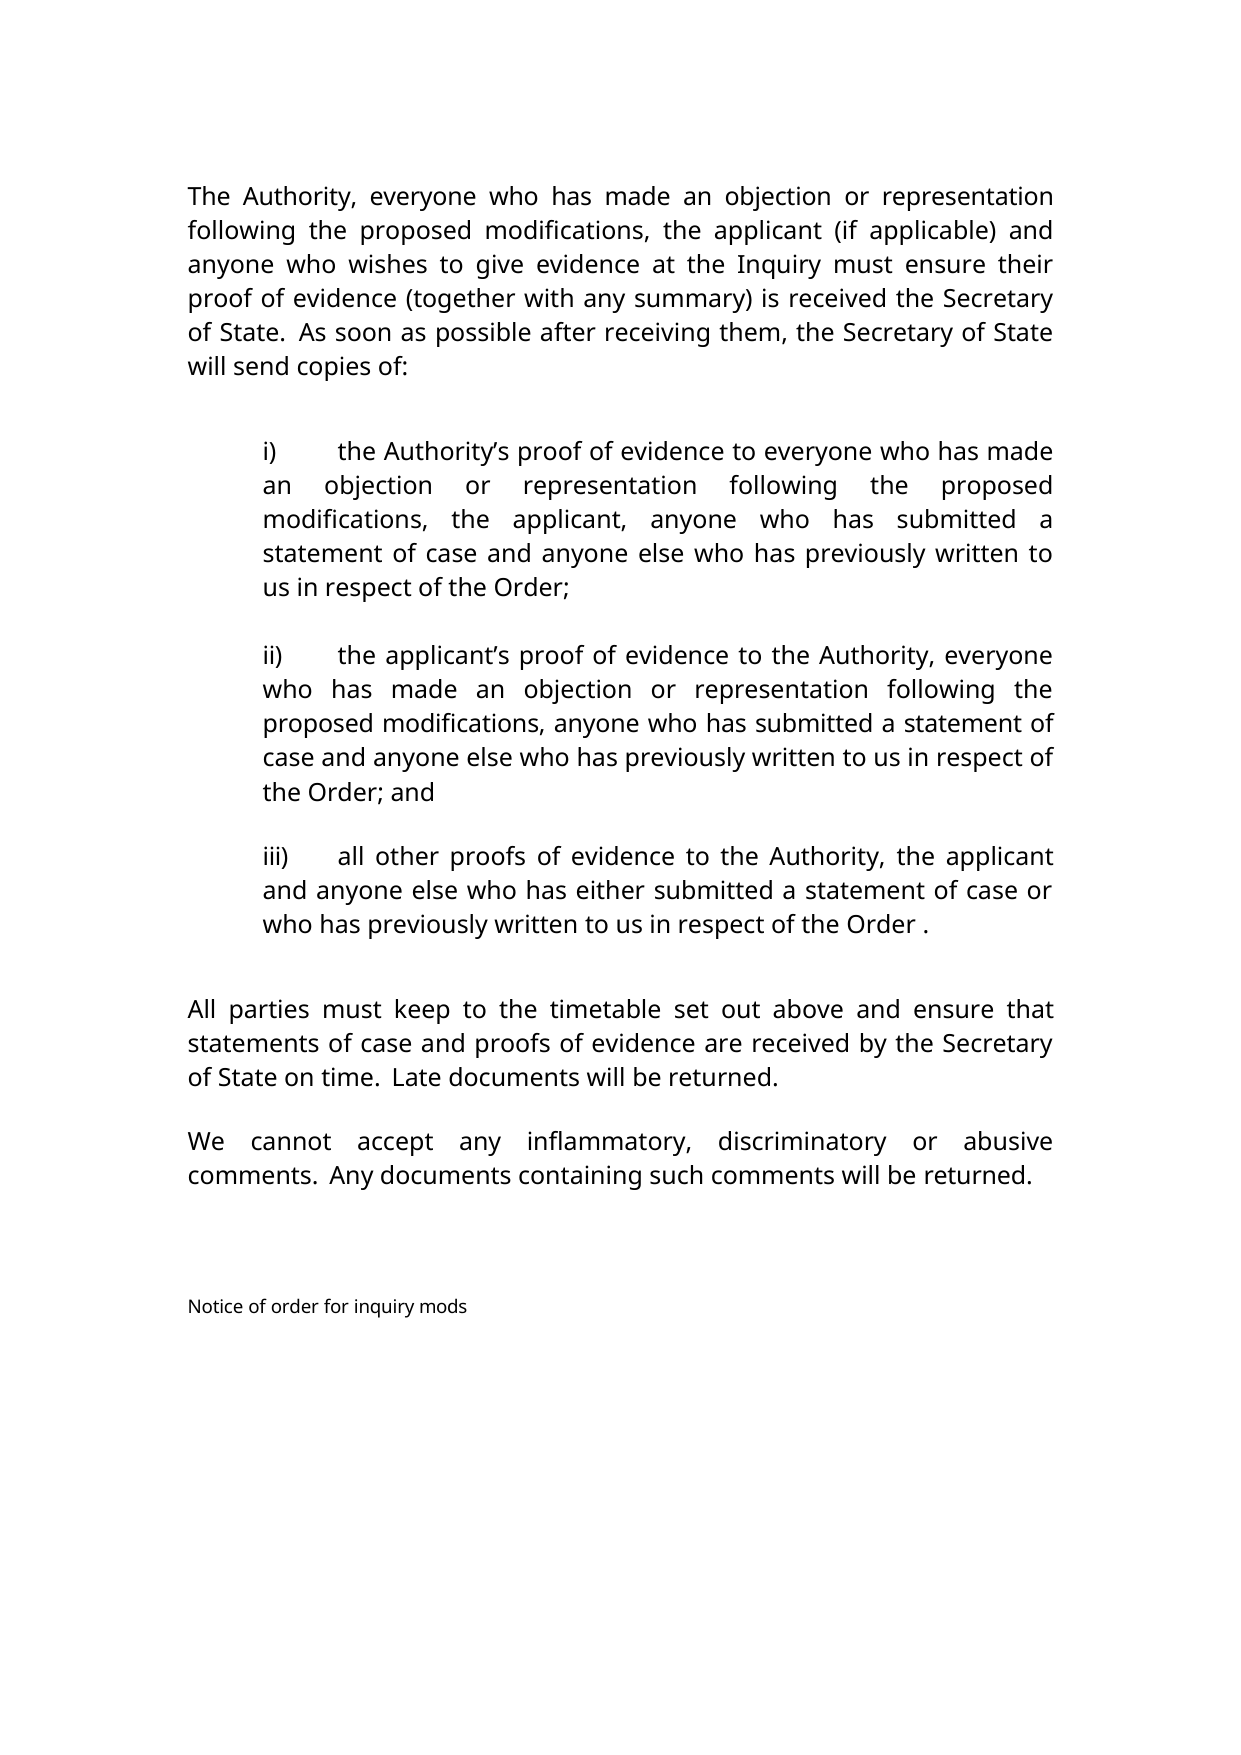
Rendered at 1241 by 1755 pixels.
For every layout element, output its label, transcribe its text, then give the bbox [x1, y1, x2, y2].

text The Authority, everyone who has made an objection or representation following the proposed modifications, the applicant (if applicable) and anyone who wishes to give evidence at the Inquiry must ensure their proof of evidence (together with any summary) is received the Secretary of State. As soon as possible after receiving them, the Secretary of State will send copies of: [187, 178, 1054, 383]
text All parties must keep to the timetable set out above and ensure that statements of case and proofs of evidence are received by the Secretary of State on time. Late documents will be returned. [187, 991, 1054, 1094]
list the applicant’s proof of evidence to the Authority, everyone who has made an objection or representation following the proposed modifications, anyone who has submitted a statement of case and anyone else who has previously written to us in respect of the Order; and [262, 638, 1054, 808]
text Notice of order for inquiry mods [187, 1294, 1063, 1319]
text We cannot accept any inflammatory, discriminatory or abusive comments. Any documents containing such comments will be returned. [187, 1124, 1054, 1192]
list all other proofs of evidence to the Authority, the applicant and anyone else who has either submitted a statement of case or who has previously written to us in respect of the Order . [262, 838, 1054, 941]
list the Authority’s proof of evidence to everyone who has made an objection or representation following the proposed modifications, the applicant, anyone who has submitted a statement of case and anyone else who has previously written to us in respect of the Order; [262, 433, 1054, 604]
